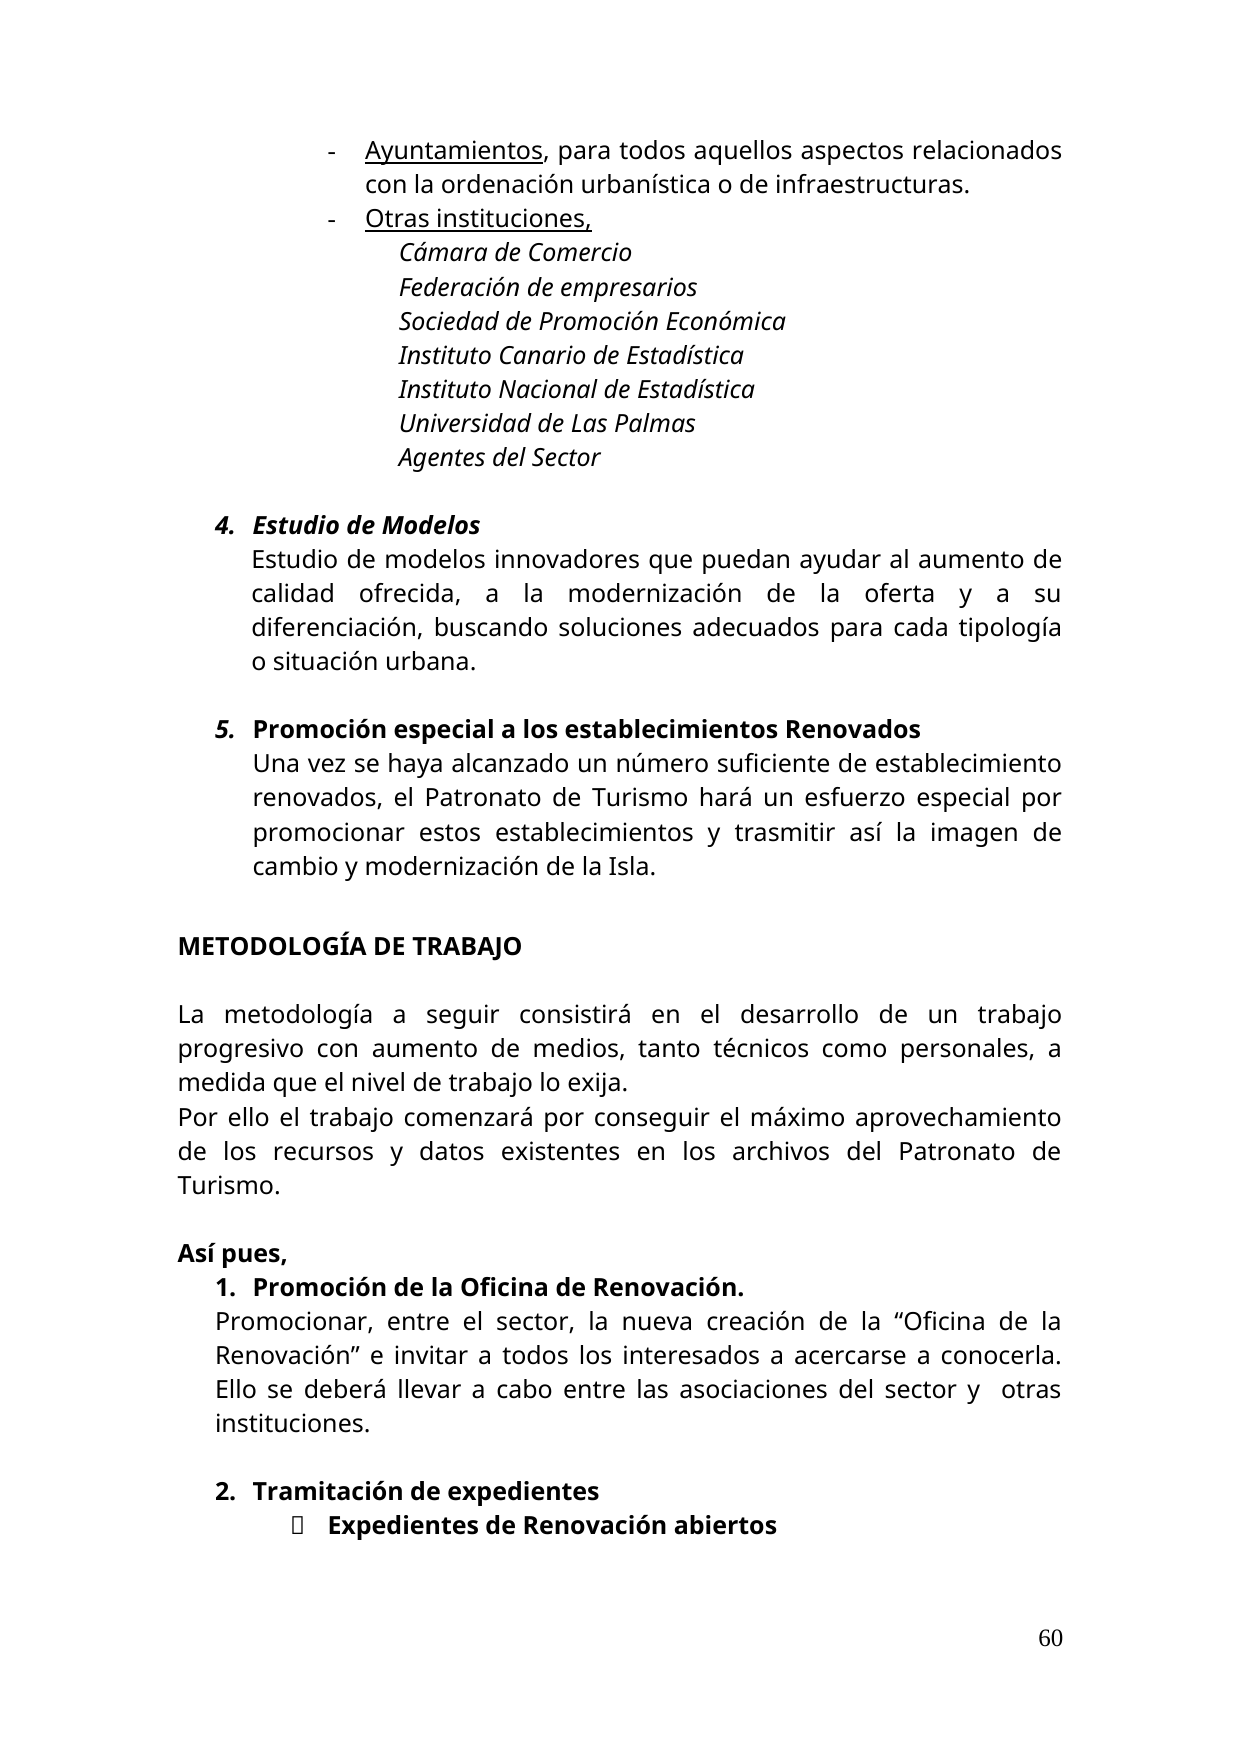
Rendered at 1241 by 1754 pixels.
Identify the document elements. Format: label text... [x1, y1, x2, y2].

list Promoción especial a los establecimientos Renovados [215, 712, 1063, 746]
text Instituto Nacional de Estadística [327, 371, 1063, 405]
list Ayuntamientos, para todos aquellos aspectos relacionados con la ordenación urbanística o de infraestructuras. [327, 133, 1063, 201]
text Universidad de Las Palmas [325, 405, 1063, 439]
list Tramitación de expedientes [215, 1474, 1063, 1508]
subtitle La metodología a seguir consistirá en el desarrollo de un trabajo progresivo con aumento de medios, tanto técnicos como personales, a medida que el nivel de trabajo lo exija. [177, 997, 1063, 1099]
text Sociedad de Promoción Económica [327, 303, 1063, 337]
text Cámara de Comercio [327, 235, 1063, 269]
text Estudio de modelos innovadores que puedan ayudar al aumento de calidad ofrecida, a la modernización de la oferta y a su diferenciación, buscando soluciones adecuados para cada tipología o situación urbana. [251, 542, 1063, 678]
list Expedientes de Renovación abiertos [290, 1508, 1063, 1542]
text Federación de empresarios [327, 269, 1063, 303]
list Estudio de Modelos [215, 508, 1063, 542]
subtitle METODOLOGÍA DE TRABAJO [177, 929, 1063, 963]
text Promocionar, entre el sector, la nueva creación de la “Oficina de la Renovación” e invitar a todos los interesados a acercarse a conocerla. Ello se deberá llevar a cabo entre las asociaciones del sector y otras instituciones. [215, 1303, 1063, 1440]
text Así pues, [177, 1235, 1063, 1269]
text Instituto Canario de Estadística [327, 337, 1063, 371]
text Agentes del Sector [325, 439, 1063, 473]
list Promoción de la Oficina de Renovación. [215, 1269, 1063, 1303]
list Otras instituciones, [327, 201, 1063, 235]
subtitle Por ello el trabajo comenzará por conseguir el máximo aprovechamiento de los recursos y datos existentes en los archivos del Patronato de Turismo. [177, 1099, 1063, 1201]
text Una vez se haya alcanzado un número suficiente de establecimiento renovados, el Patronato de Turismo hará un esfuerzo especial por promocionar estos establecimientos y trasmitir así la imagen de cambio y modernización de la Isla. [252, 746, 1063, 882]
